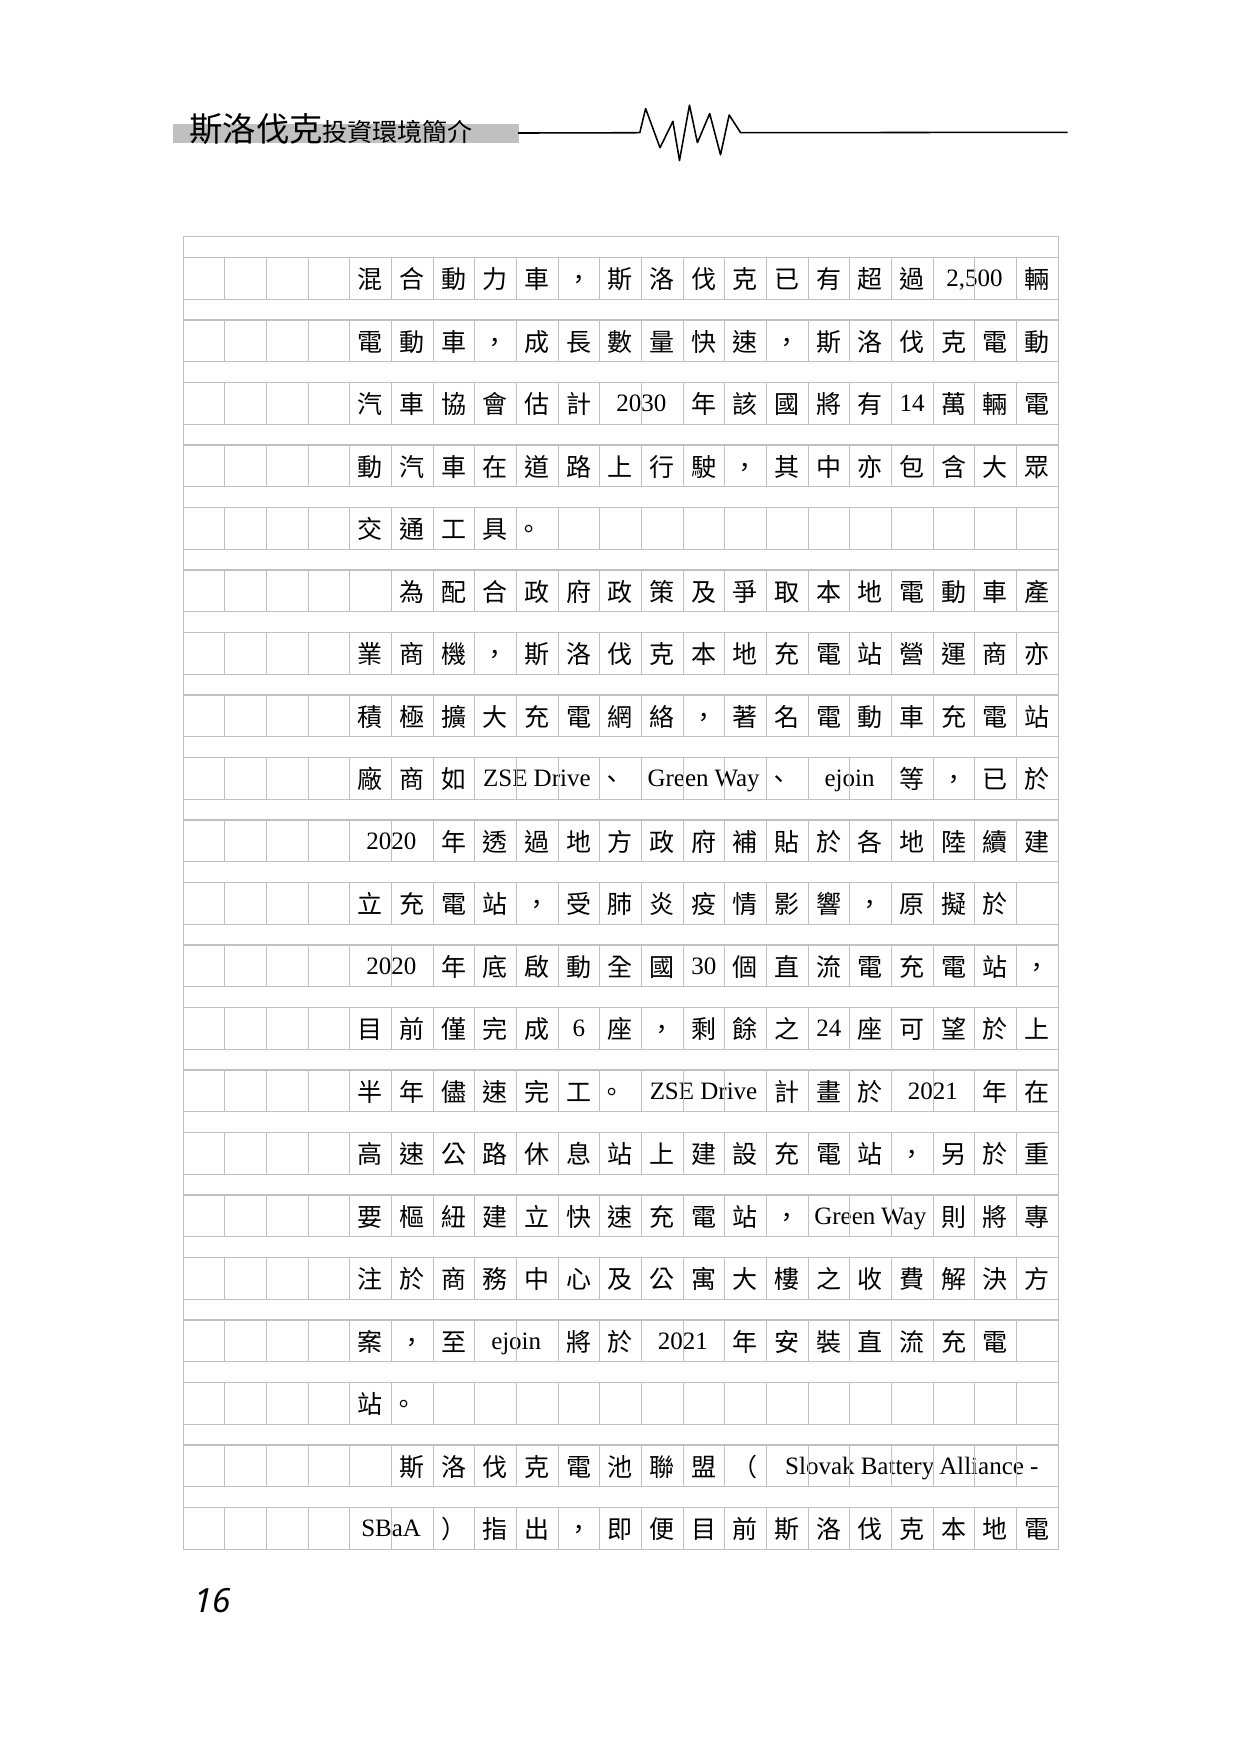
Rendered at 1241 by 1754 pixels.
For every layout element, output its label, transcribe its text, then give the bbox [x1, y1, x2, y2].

text 斯洛伐克電動汽車協會（The Slovak Association for Electromobility）指出，2019年斯洛伐克銷售近11萬4,000輛汽車，其中僅165輛是電動車，惟根據斯洛伐克交通運輸部統計，到2020年中期，倘加上插電式混合動力車，斯洛伐克已有超過2,500輛電動車，成長數量快速，斯洛伐克電動汽車協會估計2030年該國將有14萬輛電動汽車在道路上行駛，其中亦包含大眾交通工具。 [330, 237, 1058, 257]
text 斯洛伐克電池聯盟（Slovak Battery Alliance - SBaA）指出，即便目前斯洛伐克本地電動車產量不多，但預計在2024年後，受KIA Motor、PSA及Volkswagen等汽車大廠投入電動車製造影響，斯洛伐克將快速加入全球電動車製造行列，到2030年，整個歐盟將需要高達67GW的電力來穩定供電網絡，因此電池之研發與技術升級至關重要，另一方面，支持儲能也是歐洲綠色協議（the European Green Deal）的一部分，該協議將使歐盟在2050年之前實現碳中和。為預備電動車所將帶來的機會，SBaA已邀集相關會員廠商、研究中心及學界進行討論，合作項目包括本地電動汽車電池之研發與生產、購買及安裝大型儲能器、建立頂級研究中心和科學實驗室等，以提高電池的重複使用及回收利用。SBaA之相關報告已提交斯洛伐克財政部、經濟部及投資發展部等供作政策建言，建議政府應以產業戰略觀點全盤考量，以利電動車產業發展。 [330, 1425, 1058, 1444]
text 為配合政府政策及爭取本地電動車產業商機，斯洛伐克本地充電站營運商亦積極擴大充電網絡，著名電動車充電站廠商如ZSE Drive、Green Way、ejoin等，已於2020年透過地方政府補貼於各地陸續建立充電站，受肺炎疫情影響，原擬於2020年底啟動全國30個直流電充電站，目前僅完成6座，剩餘之24座可望於上半年儘速完工。ZSE Drive計畫於2021年在高速公路休息站上建設充電站，另於重要樞紐建立快速充電站，Green Way則將專注於商務中心及公寓大樓之收費解決方案，至ejoin將於2021年安裝直流充電站。 [330, 1050, 1058, 1069]
text 為配合政府政策及爭取本地電動車產業商機，斯洛伐克本地充電站營運商亦積極擴大充電網絡，著名電動車充電站廠商如ZSE Drive、Green Way、ejoin等，已於2020年透過地方政府補貼於各地陸續建立充電站，受肺炎疫情影響，原擬於2020年底啟動全國30個直流電充電站，目前僅完成6座，剩餘之24座可望於上半年儘速完工。ZSE Drive計畫於2021年在高速公路休息站上建設充電站，另於重要樞紐建立快速充電站，Green Way則將專注於商務中心及公寓大樓之收費解決方案，至ejoin將於2021年安裝直流充電站。 [330, 550, 1058, 569]
text 為配合政府政策及爭取本地電動車產業商機，斯洛伐克本地充電站營運商亦積極擴大充電網絡，著名電動車充電站廠商如ZSE Drive、Green Way、ejoin等，已於2020年透過地方政府補貼於各地陸續建立充電站，受肺炎疫情影響，原擬於2020年底啟動全國30個直流電充電站，目前僅完成6座，剩餘之24座可望於上半年儘速完工。ZSE Drive計畫於2021年在高速公路休息站上建設充電站，另於重要樞紐建立快速充電站，Green Way則將專注於商務中心及公寓大樓之收費解決方案，至ejoin將於2021年安裝直流充電站。 [330, 737, 1058, 757]
text 為配合政府政策及爭取本地電動車產業商機，斯洛伐克本地充電站營運商亦積極擴大充電網絡，著名電動車充電站廠商如ZSE Drive、Green Way、ejoin等，已於2020年透過地方政府補貼於各地陸續建立充電站，受肺炎疫情影響，原擬於2020年底啟動全國30個直流電充電站，目前僅完成6座，剩餘之24座可望於上半年儘速完工。ZSE Drive計畫於2021年在高速公路休息站上建設充電站，另於重要樞紐建立快速充電站，Green Way則將專注於商務中心及公寓大樓之收費解決方案，至ejoin將於2021年安裝直流充電站。 [330, 800, 1058, 819]
text 為配合政府政策及爭取本地電動車產業商機，斯洛伐克本地充電站營運商亦積極擴大充電網絡，著名電動車充電站廠商如ZSE Drive、Green Way、ejoin等，已於2020年透過地方政府補貼於各地陸續建立充電站，受肺炎疫情影響，原擬於2020年底啟動全國30個直流電充電站，目前僅完成6座，剩餘之24座可望於上半年儘速完工。ZSE Drive計畫於2021年在高速公路休息站上建設充電站，另於重要樞紐建立快速充電站，Green Way則將專注於商務中心及公寓大樓之收費解決方案，至ejoin將於2021年安裝直流充電站。 [330, 1362, 1058, 1382]
text 斯洛伐克電動汽車協會（The Slovak Association for Electromobility）指出，2019年斯洛伐克銷售近11萬4,000輛汽車，其中僅165輛是電動車，惟根據斯洛伐克交通運輸部統計，到2020年中期，倘加上插電式混合動力車，斯洛伐克已有超過2,500輛電動車，成長數量快速，斯洛伐克電動汽車協會估計2030年該國將有14萬輛電動汽車在道路上行駛，其中亦包含大眾交通工具。 [330, 362, 1058, 382]
text 為配合政府政策及爭取本地電動車產業商機，斯洛伐克本地充電站營運商亦積極擴大充電網絡，著名電動車充電站廠商如ZSE Drive、Green Way、ejoin等，已於2020年透過地方政府補貼於各地陸續建立充電站，受肺炎疫情影響，原擬於2020年底啟動全國30個直流電充電站，目前僅完成6座，剩餘之24座可望於上半年儘速完工。ZSE Drive計畫於2021年在高速公路休息站上建設充電站，另於重要樞紐建立快速充電站，Green Way則將專注於商務中心及公寓大樓之收費解決方案，至ejoin將於2021年安裝直流充電站。 [330, 1300, 1058, 1319]
text 斯洛伐克電動汽車協會（The Slovak Association for Electromobility）指出，2019年斯洛伐克銷售近11萬4,000輛汽車，其中僅165輛是電動車，惟根據斯洛伐克交通運輸部統計，到2020年中期，倘加上插電式混合動力車，斯洛伐克已有超過2,500輛電動車，成長數量快速，斯洛伐克電動汽車協會估計2030年該國將有14萬輛電動汽車在道路上行駛，其中亦包含大眾交通工具。 [330, 300, 1058, 319]
text 斯洛伐克電池聯盟（Slovak Battery Alliance - SBaA）指出，即便目前斯洛伐克本地電動車產量不多，但預計在2024年後，受KIA Motor、PSA及Volkswagen等汽車大廠投入電動車製造影響，斯洛伐克將快速加入全球電動車製造行列，到2030年，整個歐盟將需要高達67GW的電力來穩定供電網絡，因此電池之研發與技術升級至關重要，另一方面，支持儲能也是歐洲綠色協議（the European Green Deal）的一部分，該協議將使歐盟在2050年之前實現碳中和。為預備電動車所將帶來的機會，SBaA已邀集相關會員廠商、研究中心及學界進行討論，合作項目包括本地電動汽車電池之研發與生產、購買及安裝大型儲能器、建立頂級研究中心和科學實驗室等，以提高電池的重複使用及回收利用。SBaA之相關報告已提交斯洛伐克財政部、經濟部及投資發展部等供作政策建言，建議政府應以產業戰略觀點全盤考量，以利電動車產業發展。 [330, 1487, 1058, 1507]
text 為配合政府政策及爭取本地電動車產業商機，斯洛伐克本地充電站營運商亦積極擴大充電網絡，著名電動車充電站廠商如ZSE Drive、Green Way、ejoin等，已於2020年透過地方政府補貼於各地陸續建立充電站，受肺炎疫情影響，原擬於2020年底啟動全國30個直流電充電站，目前僅完成6座，剩餘之24座可望於上半年儘速完工。ZSE Drive計畫於2021年在高速公路休息站上建設充電站，另於重要樞紐建立快速充電站，Green Way則將專注於商務中心及公寓大樓之收費解決方案，至ejoin將於2021年安裝直流充電站。 [330, 862, 1058, 882]
text 斯洛伐克電動汽車協會（The Slovak Association for Electromobility）指出，2019年斯洛伐克銷售近11萬4,000輛汽車，其中僅165輛是電動車，惟根據斯洛伐克交通運輸部統計，到2020年中期，倘加上插電式混合動力車，斯洛伐克已有超過2,500輛電動車，成長數量快速，斯洛伐克電動汽車協會估計2030年該國將有14萬輛電動汽車在道路上行駛，其中亦包含大眾交通工具。 [330, 425, 1058, 444]
text 為配合政府政策及爭取本地電動車產業商機，斯洛伐克本地充電站營運商亦積極擴大充電網絡，著名電動車充電站廠商如ZSE Drive、Green Way、ejoin等，已於2020年透過地方政府補貼於各地陸續建立充電站，受肺炎疫情影響，原擬於2020年底啟動全國30個直流電充電站，目前僅完成6座，剩餘之24座可望於上半年儘速完工。ZSE Drive計畫於2021年在高速公路休息站上建設充電站，另於重要樞紐建立快速充電站，Green Way則將專注於商務中心及公寓大樓之收費解決方案，至ejoin將於2021年安裝直流充電站。 [330, 675, 1058, 694]
text 為配合政府政策及爭取本地電動車產業商機，斯洛伐克本地充電站營運商亦積極擴大充電網絡，著名電動車充電站廠商如ZSE Drive、Green Way、ejoin等，已於2020年透過地方政府補貼於各地陸續建立充電站，受肺炎疫情影響，原擬於2020年底啟動全國30個直流電充電站，目前僅完成6座，剩餘之24座可望於上半年儘速完工。ZSE Drive計畫於2021年在高速公路休息站上建設充電站，另於重要樞紐建立快速充電站，Green Way則將專注於商務中心及公寓大樓之收費解決方案，至ejoin將於2021年安裝直流充電站。 [330, 987, 1058, 1007]
text 為配合政府政策及爭取本地電動車產業商機，斯洛伐克本地充電站營運商亦積極擴大充電網絡，著名電動車充電站廠商如ZSE Drive、Green Way、ejoin等，已於2020年透過地方政府補貼於各地陸續建立充電站，受肺炎疫情影響，原擬於2020年底啟動全國30個直流電充電站，目前僅完成6座，剩餘之24座可望於上半年儘速完工。ZSE Drive計畫於2021年在高速公路休息站上建設充電站，另於重要樞紐建立快速充電站，Green Way則將專注於商務中心及公寓大樓之收費解決方案，至ejoin將於2021年安裝直流充電站。 [330, 1175, 1058, 1194]
text 為配合政府政策及爭取本地電動車產業商機，斯洛伐克本地充電站營運商亦積極擴大充電網絡，著名電動車充電站廠商如ZSE Drive、Green Way、ejoin等，已於2020年透過地方政府補貼於各地陸續建立充電站，受肺炎疫情影響，原擬於2020年底啟動全國30個直流電充電站，目前僅完成6座，剩餘之24座可望於上半年儘速完工。ZSE Drive計畫於2021年在高速公路休息站上建設充電站，另於重要樞紐建立快速充電站，Green Way則將專注於商務中心及公寓大樓之收費解決方案，至ejoin將於2021年安裝直流充電站。 [330, 1237, 1058, 1257]
text 斯洛伐克電動汽車協會（The Slovak Association for Electromobility）指出，2019年斯洛伐克銷售近11萬4,000輛汽車，其中僅165輛是電動車，惟根據斯洛伐克交通運輸部統計，到2020年中期，倘加上插電式混合動力車，斯洛伐克已有超過2,500輛電動車，成長數量快速，斯洛伐克電動汽車協會估計2030年該國將有14萬輛電動汽車在道路上行駛，其中亦包含大眾交通工具。 [330, 487, 1058, 507]
text 為配合政府政策及爭取本地電動車產業商機，斯洛伐克本地充電站營運商亦積極擴大充電網絡，著名電動車充電站廠商如ZSE Drive、Green Way、ejoin等，已於2020年透過地方政府補貼於各地陸續建立充電站，受肺炎疫情影響，原擬於2020年底啟動全國30個直流電充電站，目前僅完成6座，剩餘之24座可望於上半年儘速完工。ZSE Drive計畫於2021年在高速公路休息站上建設充電站，另於重要樞紐建立快速充電站，Green Way則將專注於商務中心及公寓大樓之收費解決方案，至ejoin將於2021年安裝直流充電站。 [330, 1112, 1058, 1132]
text 為配合政府政策及爭取本地電動車產業商機，斯洛伐克本地充電站營運商亦積極擴大充電網絡，著名電動車充電站廠商如ZSE Drive、Green Way、ejoin等，已於2020年透過地方政府補貼於各地陸續建立充電站，受肺炎疫情影響，原擬於2020年底啟動全國30個直流電充電站，目前僅完成6座，剩餘之24座可望於上半年儘速完工。ZSE Drive計畫於2021年在高速公路休息站上建設充電站，另於重要樞紐建立快速充電站，Green Way則將專注於商務中心及公寓大樓之收費解決方案，至ejoin將於2021年安裝直流充電站。 [330, 925, 1058, 944]
text 為配合政府政策及爭取本地電動車產業商機，斯洛伐克本地充電站營運商亦積極擴大充電網絡，著名電動車充電站廠商如ZSE Drive、Green Way、ejoin等，已於2020年透過地方政府補貼於各地陸續建立充電站，受肺炎疫情影響，原擬於2020年底啟動全國30個直流電充電站，目前僅完成6座，剩餘之24座可望於上半年儘速完工。ZSE Drive計畫於2021年在高速公路休息站上建設充電站，另於重要樞紐建立快速充電站，Green Way則將專注於商務中心及公寓大樓之收費解決方案，至ejoin將於2021年安裝直流充電站。 [330, 612, 1058, 632]
